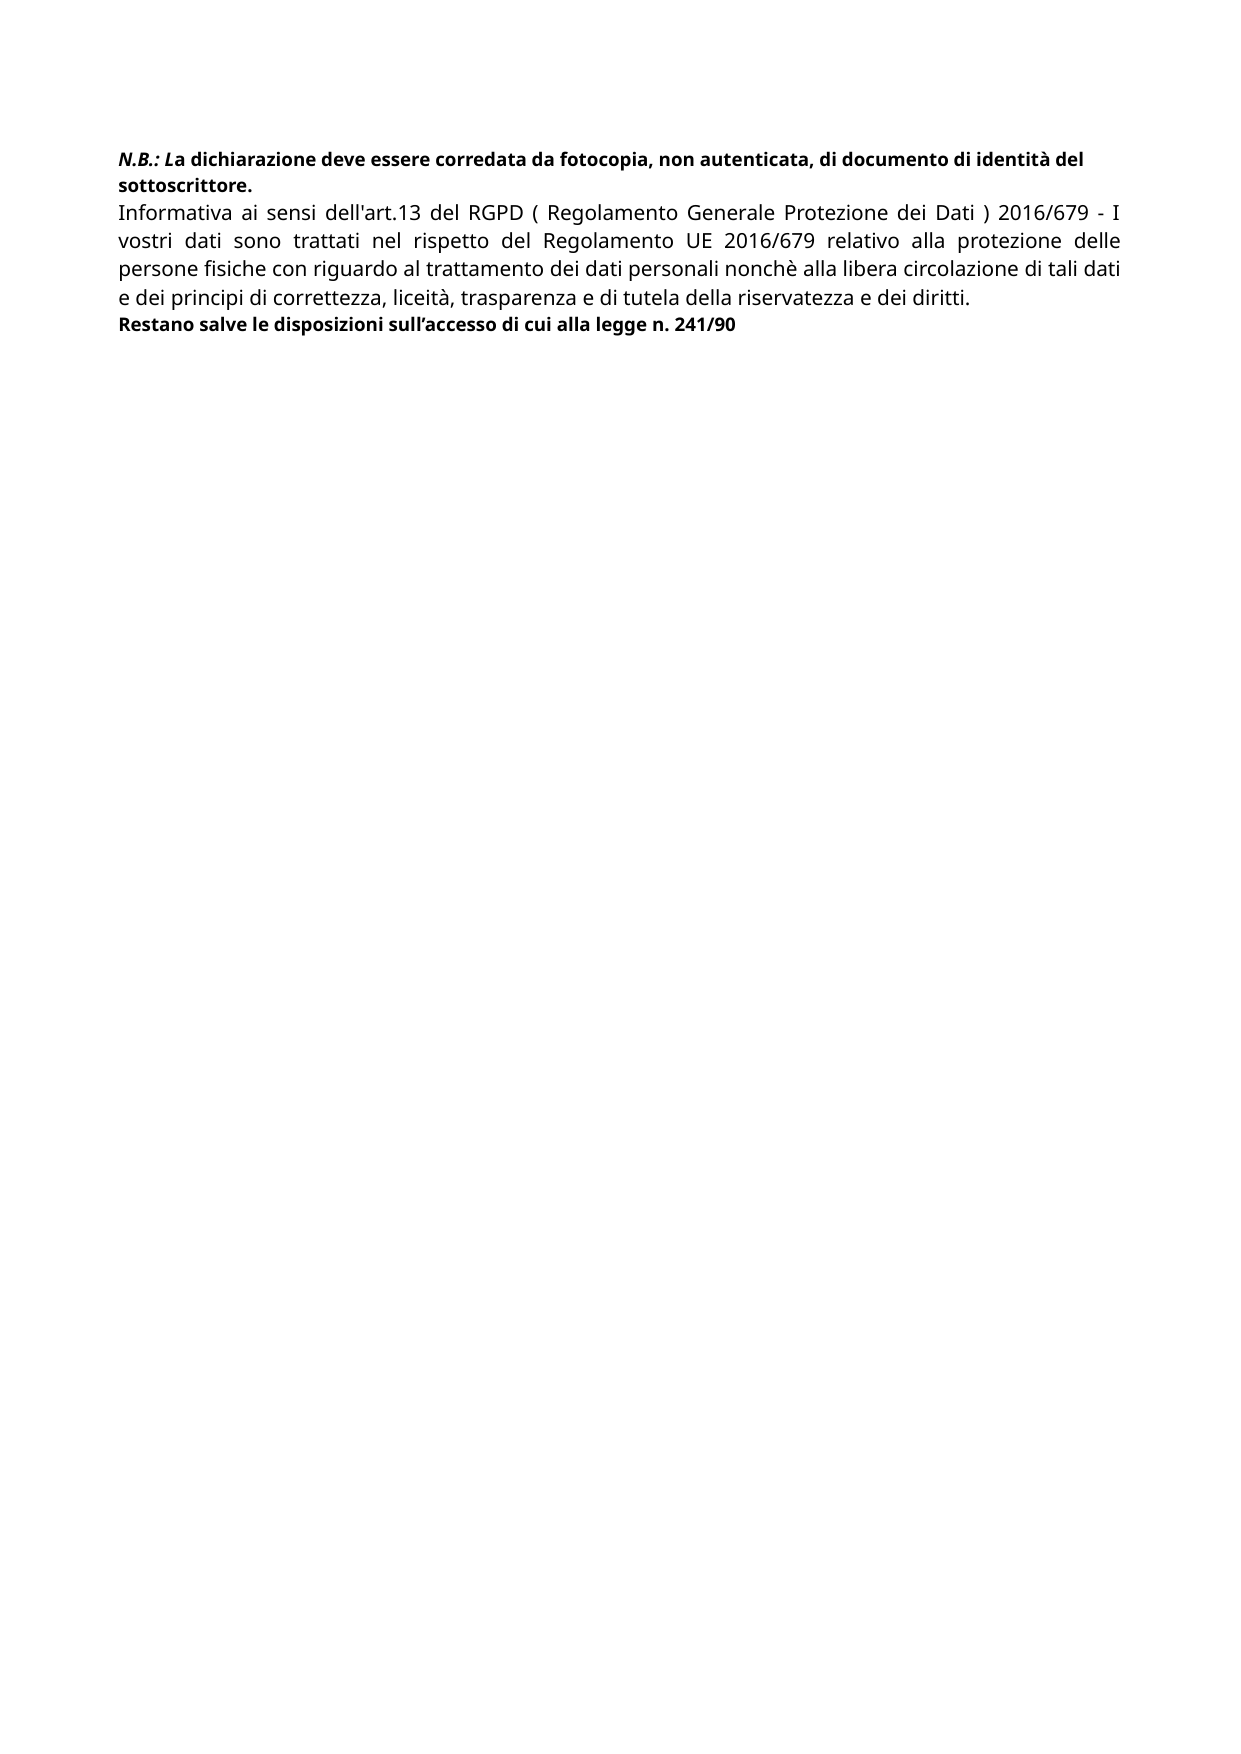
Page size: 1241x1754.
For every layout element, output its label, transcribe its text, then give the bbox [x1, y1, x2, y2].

text N.B.: La dichiarazione deve essere corredata da fotocopia, non autenticata, di documento di identità del sottoscrittore. [118, 147, 1122, 198]
text Restano salve le disposizioni sull’accesso di cui alla legge n. 241/90 [118, 311, 1122, 337]
text Informativa ai sensi dell'art.13 del RGPD ( Regolamento Generale Protezione dei Dati ) 2016/679 - I vostri dati sono trattati nel rispetto del Regolamento UE 2016/679 relativo alla protezione delle persone fisiche con riguardo al trattamento dei dati personali nonchè alla libera circolazione di tali dati e dei principi di correttezza, liceità, trasparenza e di tutela della riservatezza e dei diritti. [118, 198, 1122, 311]
